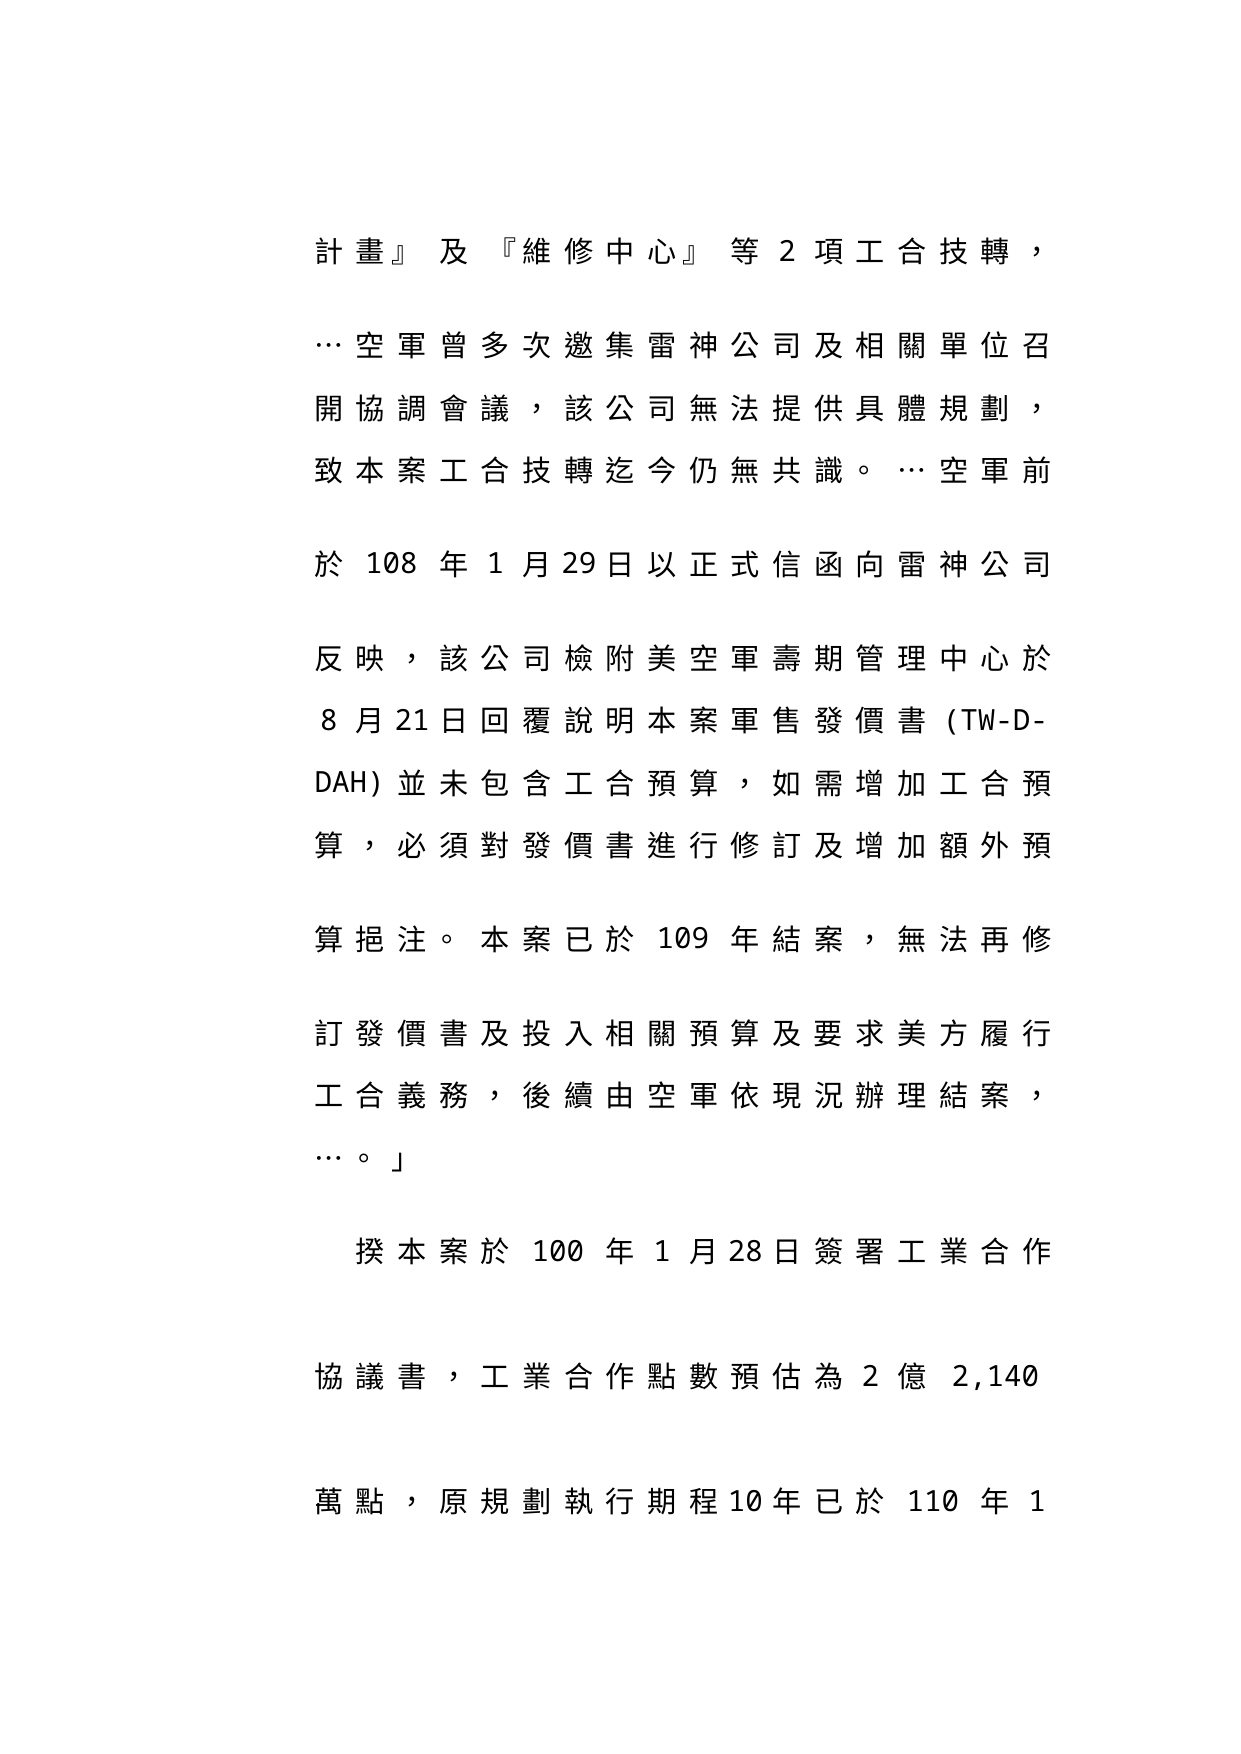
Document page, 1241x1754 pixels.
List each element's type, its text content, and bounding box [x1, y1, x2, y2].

text 計畫』及『維修中心』等2項工合技轉，…空軍曾多次邀集雷神公司及相關單位召開協調會議，該公司無法提供具體規劃，致本案工合技轉迄今仍無共識。…空軍前於108年1月29日以正式信函向雷神公司反映，該公司檢附美空軍壽期管理中心於8月21日回覆說明本案軍售發價書(TW-D-DAH)並未包含工合預算，如需增加工合預算，必須對發價書進行修訂及增加額外預算挹注。本案已於109年結案，無法再修訂發價書及投入相關預算及要求美方履行工合義務，後續由空軍依現況辦理結案，…。」 [271, 177, 1058, 1177]
text 揆本案於100年1月28日簽署工業合作協議書，工業合作點數預估為2億2,140萬點，原規劃執行期程10年已於110年1月27日屆滿，迄今協商逾10年而工業合作項目仍無具體共識，恐難謂妥適。另本案係於93年9月30日簽署發價書，空軍與美方雷神公司亦就工業合作項目進行多次協商未果，卻於108年以雷神公司回函說明「本案軍售發價書並未包含工合預算」為由而規劃採現況結案，距其發價書簽署時間已逾15年，除逕予結案不再辦理工業合作之妥適性有待商榷外，其對軍購預算工合成本之掌握亦顯未臻確實。 [271, 1177, 1058, 1552]
